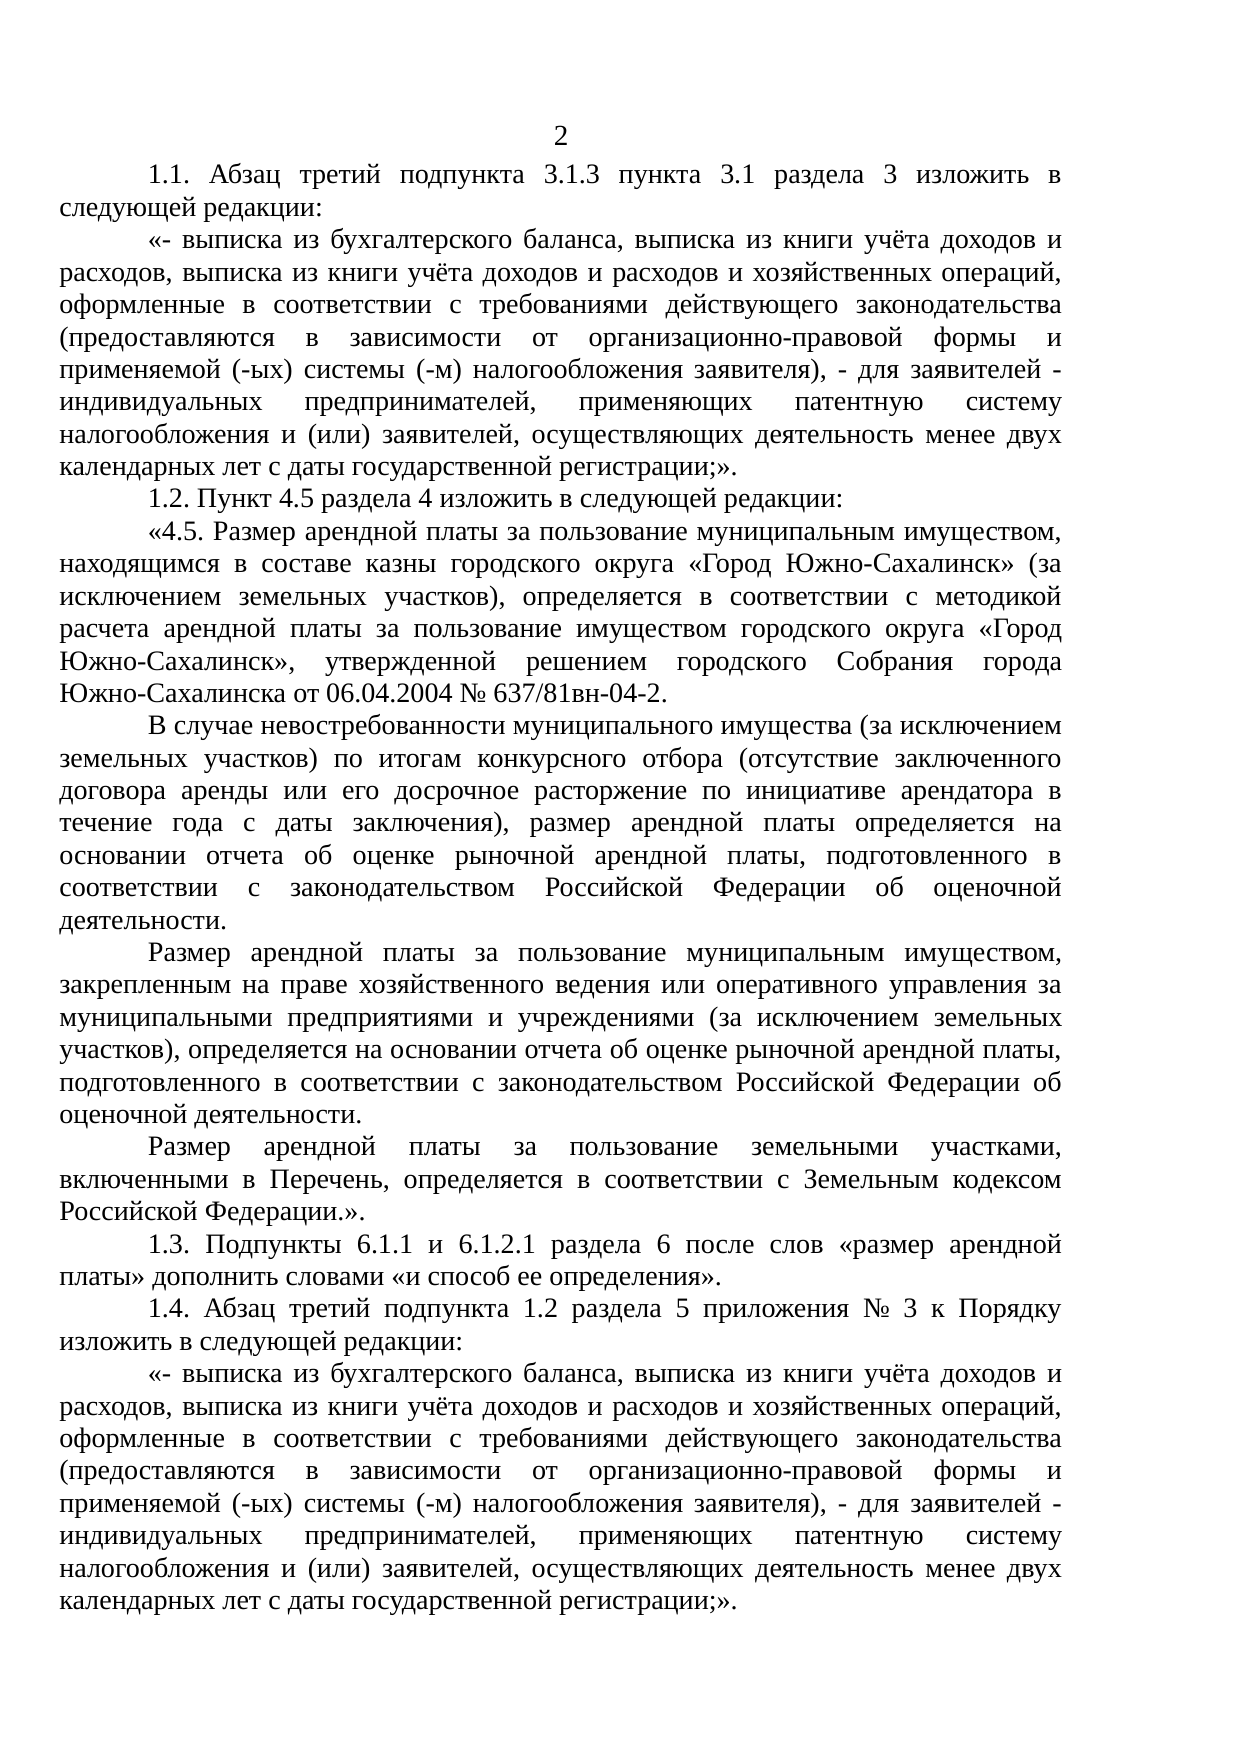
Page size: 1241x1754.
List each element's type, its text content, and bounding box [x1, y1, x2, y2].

text Размер арендной платы за пользование земельными участками, включенными в Перечень, определяется в соответствии с Земельным кодексом Российской Федерации.». [59, 1129, 1063, 1227]
text «- выписка из бухгалтерского баланса, выписка из книги учёта доходов и расходов, выписка из книги учёта доходов и расходов и хозяйственных операций, оформленные в соответствии с требованиями действующего законодательства (предоставляются в зависимости от организационно-правовой формы и применяемой (-ых) системы (-м) налогообложения заявителя), - для заявителей - индивидуальных предпринимателей, применяющих патентную систему налогообложения и (или) заявителей, осуществляющих деятельность менее двух календарных лет с даты государственной регистрации;». [59, 1356, 1063, 1615]
text Размер арендной платы за пользование муниципальным имуществом, закрепленным на праве хозяйственного ведения или оперативного управления за муниципальными предприятиями и учреждениями (за исключением земельных участков), определяется на основании отчета об оценке рыночной арендной платы, подготовленного в соответствии с законодательством Российской Федерации об оценочной деятельности. [59, 935, 1063, 1129]
text «4.5. Размер арендной платы за пользование муниципальным имуществом, находящимся в составе казны городского округа «Город Южно-Сахалинск» (за исключением земельных участков), определяется в соответствии с методикой расчета арендной платы за пользование имуществом городского округа «Город Южно-Сахалинск», утвержденной решением городского Собрания города Южно-Сахалинска от 06.04.2004 № 637/81вн-04-2. [59, 514, 1063, 708]
text 1.1. Абзац третий подпункта 3.1.3 пункта 3.1 раздела 3 изложить в следующей редакции: [59, 158, 1063, 222]
text «- выписка из бухгалтерского баланса, выписка из книги учёта доходов и расходов, выписка из книги учёта доходов и расходов и хозяйственных операций, оформленные в соответствии с требованиями действующего законодательства (предоставляются в зависимости от организационно-правовой формы и применяемой (-ых) системы (-м) налогообложения заявителя), - для заявителей - индивидуальных предпринимателей, применяющих патентную систему налогообложения и (или) заявителей, осуществляющих деятельность менее двух календарных лет с даты государственной регистрации;». [59, 222, 1063, 482]
text 1.4. Абзац третий подпункта 1.2 раздела 5 приложения № 3 к Порядку изложить в следующей редакции: [59, 1291, 1063, 1356]
text В случае невостребованности муниципального имущества (за исключением земельных участков) по итогам конкурсного отбора (отсутствие заключенного договора аренды или его досрочное расторжение по инициативе арендатора в течение года с даты заключения), размер арендной платы определяется на основании отчета об оценке рыночной арендной платы, подготовленного в соответствии с законодательством Российской Федерации об оценочной деятельности. [59, 708, 1063, 935]
text 1.2. Пункт 4.5 раздела 4 изложить в следующей редакции: [59, 482, 1063, 514]
text 1.3. Подпункты 6.1.1 и 6.1.2.1 раздела 6 после слов «размер арендной платы» дополнить словами «и способ ее определения». [59, 1227, 1063, 1291]
